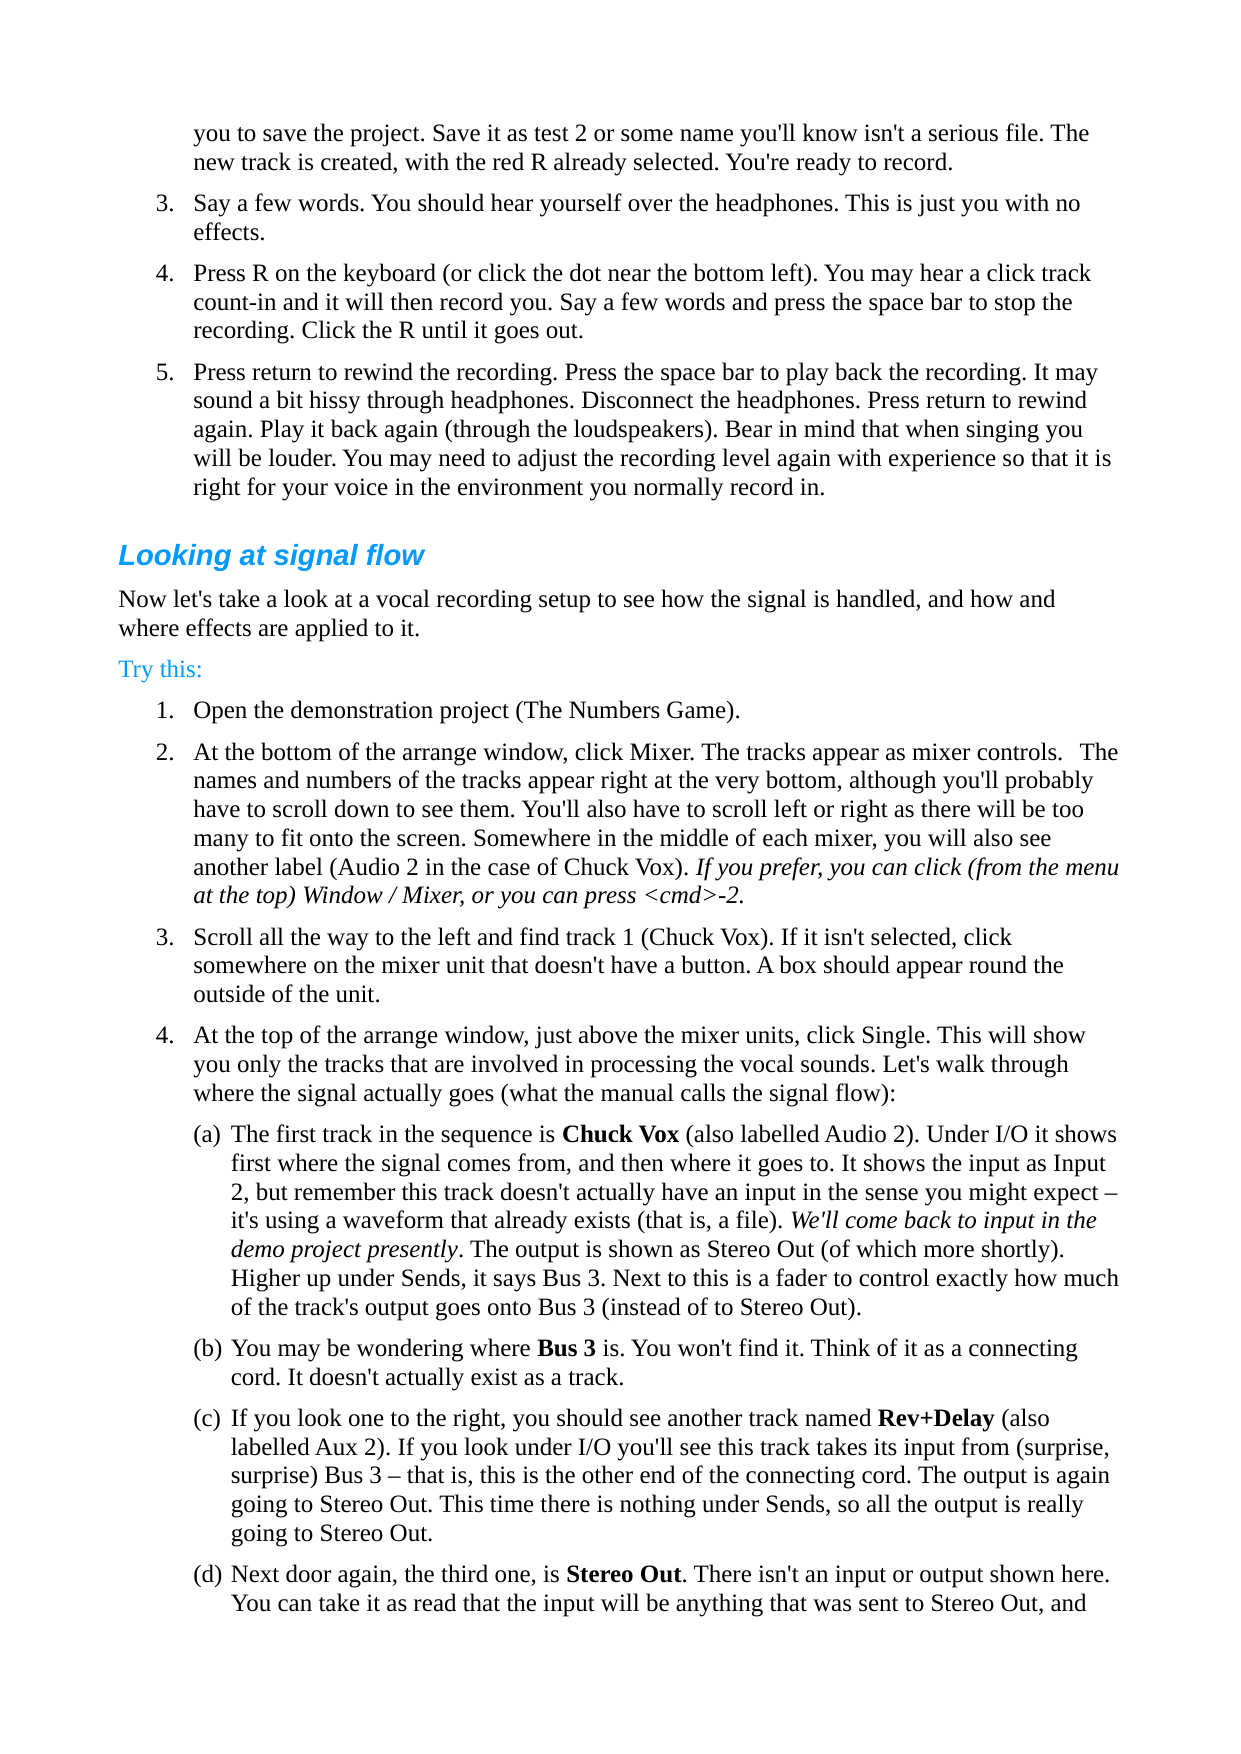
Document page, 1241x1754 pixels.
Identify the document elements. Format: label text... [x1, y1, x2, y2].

list Next door again, the third one, is Stereo Out. There isn't an input or output shown here. You can take it as read that the input will be anything that was sent to Stereo Out, and [193, 1559, 1122, 1617]
list At the top of the arrange window, just above the mixer units, click Single. This will show you only the tracks that are involved in processing the vocal sounds. Let's walk through where the signal actually goes (what the manual calls the signal flow): [156, 1020, 1122, 1107]
list If you look one to the right, you should see another track named Rev+Delay (also labelled Aux 2). If you look under I/O you'll see this track takes its input from (surprise, surprise) Bus 3 – that is, this is the other end of the connecting cord. The output is again going to Stereo Out. This time there is nothing under Sends, so all the output is really going to Stereo Out. [193, 1403, 1122, 1547]
list you to save the project. Save it as test 2 or some name you'll know isn't a serious file. The new track is created, with the red R already selected. You're ready to record. [156, 118, 1122, 176]
text Now let's take a look at a vocal recording setup to see how the signal is handled, and how and where effects are applied to it. [118, 584, 1122, 642]
list You may be wondering where Bus 3 is. You won't find it. Think of it as a connecting cord. It doesn't actually exist as a track. [193, 1333, 1122, 1390]
list The first track in the sequence is Chuck Vox (also labelled Audio 2). Under I/O it shows first where the signal comes from, and then where it goes to. It shows the input as Input 2, but remember this track doesn't actually have an input in the sense you might expect – it's using a waveform that already exists (that is, a file). We'll come back to input in the demo project presently. The output is shown as Stereo Out (of which more shortly). Higher up under Sends, it says Bus 3. Next to this is a fader to control exactly how much of the track's output goes onto Bus 3 (instead of to Stereo Out). [193, 1119, 1122, 1320]
list At the bottom of the arrange window, click Mixer. The tracks appear as mixer controls. The names and numbers of the tracks appear right at the very bottom, although you'll probably have to scroll down to see them. You'll also have to scroll left or right as there will be too many to fit onto the screen. Somewhere in the middle of each mixer, you will also see another label (Audio 2 in the case of Chuck Vox). If you prefer, you can click (from the menu at the top) Window / Mixer, or you can press <cmd>-2. [156, 737, 1122, 909]
list Scroll all the way to the left and find track 1 (Chuck Vox). If it isn't selected, click somewhere on the mixer unit that doesn't have a button. A box should appear round the outside of the unit. [156, 922, 1122, 1008]
list Press R on the keyboard (or click the dot near the bottom left). You may hear a click track count-in and it will then record you. Say a few words and press the space bar to stop the recording. Click the R until it goes out. [156, 258, 1122, 344]
list Press return to rewind the recording. Press the space bar to play back the recording. It may sound a bit hissy through headphones. Disconnect the headphones. Press return to rewind again. Play it back again (through the loudspeakers). Bear in mind that when singing you will be louder. You may need to adjust the recording level again with experience so that it is right for your voice in the environment you normally record in. [156, 357, 1122, 501]
subtitle Looking at signal flow [118, 538, 1122, 572]
list Say a few words. You should hear yourself over the headphones. This is just you with no effects. [156, 188, 1122, 246]
text Try this: [118, 654, 1122, 683]
list Open the demonstration project (The Numbers Game). [156, 695, 1122, 724]
